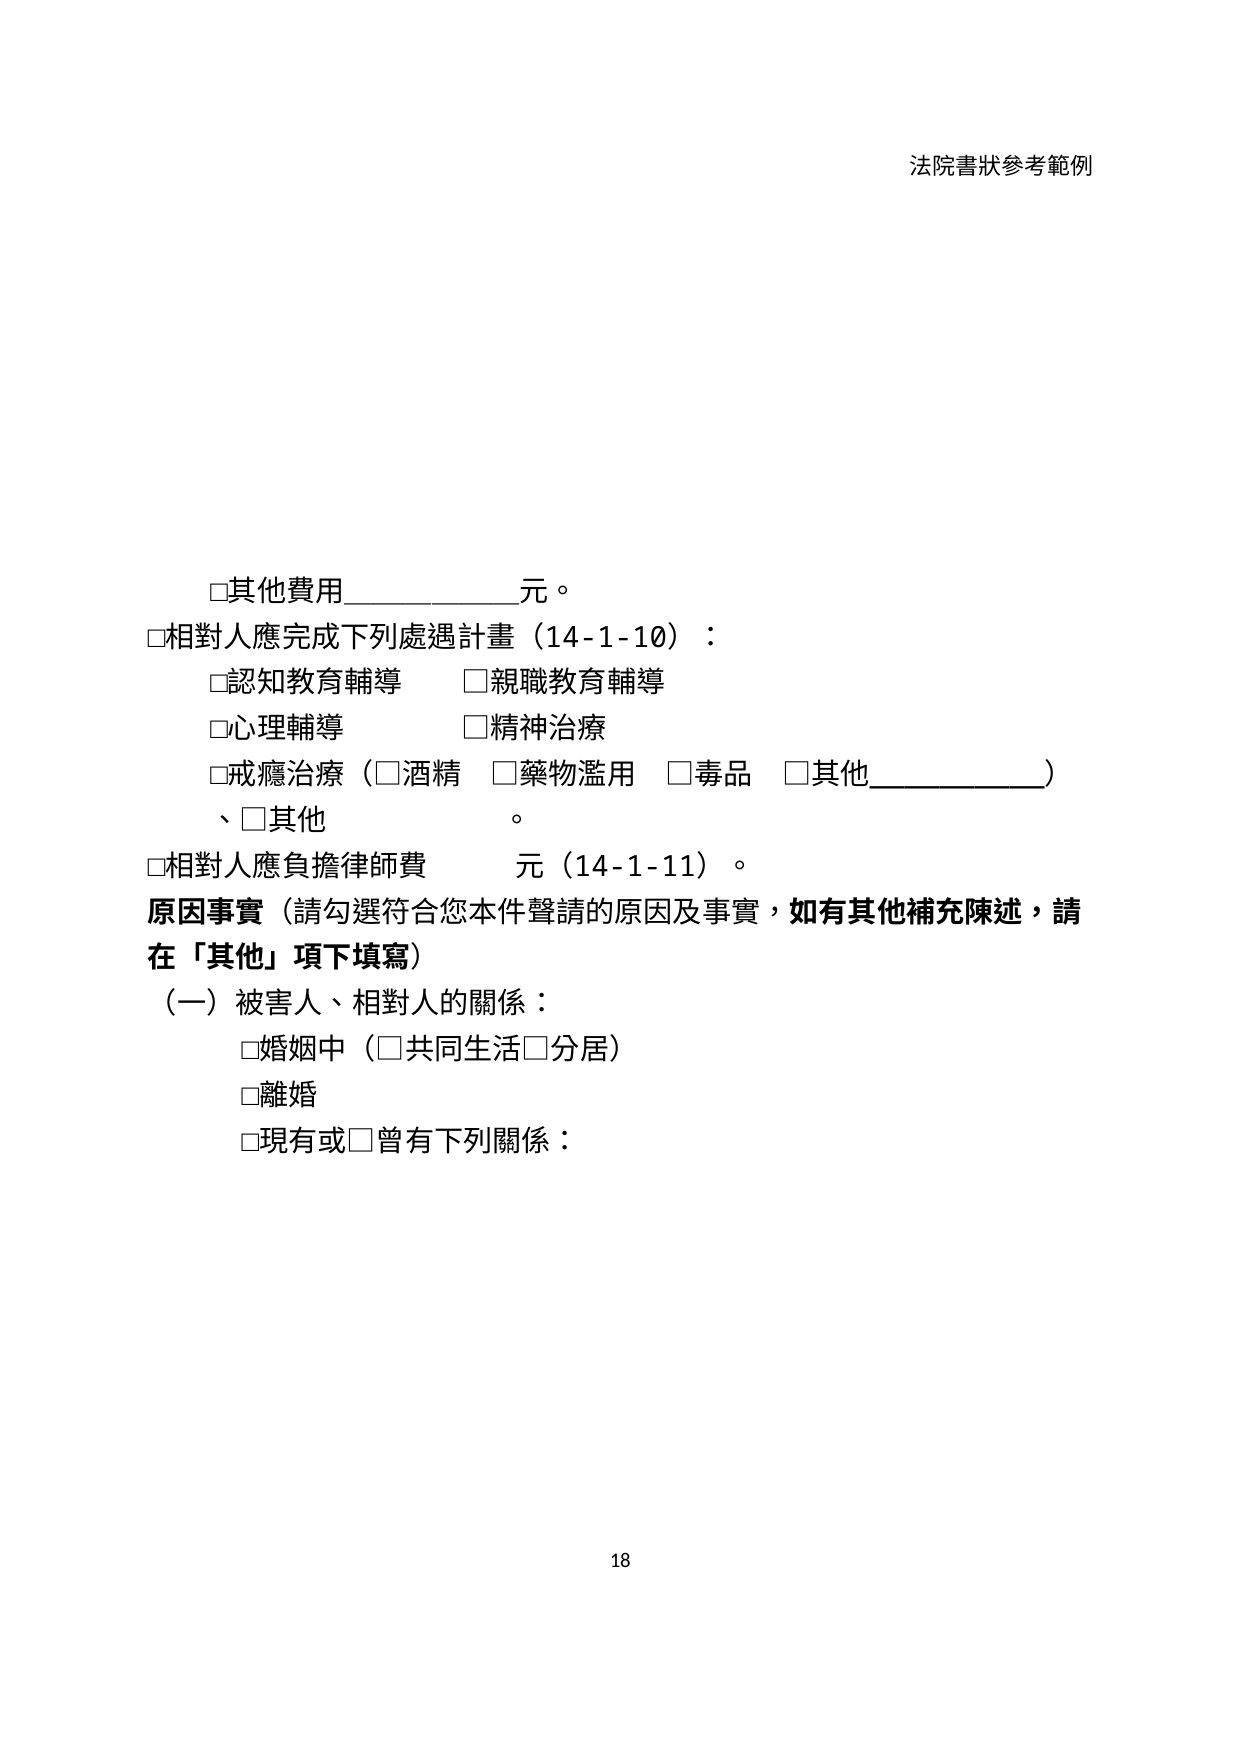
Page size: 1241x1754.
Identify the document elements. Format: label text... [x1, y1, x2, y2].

text □相對人應負擔律師費 元（14-1-11）。 [148, 839, 1092, 885]
text □現有或□曾有下列關係： [241, 1114, 1092, 1160]
text □認知教育輔導 □親職教育輔導 [210, 656, 1092, 702]
text □戒癮治療（□酒精 □藥物濫用 □毒品 □其他__________） [210, 748, 1092, 794]
text （一）被害人、相對人的關係： [148, 977, 1092, 1023]
text 、□其他 。 [210, 794, 1092, 839]
text □相對人應完成下列處遇計畫（14-1-10）： [148, 610, 1092, 656]
text □心理輔導 □精神治療 [210, 702, 1092, 748]
text □離婚 [241, 1069, 1092, 1114]
text 原因事實（請勾選符合您本件聲請的原因及事實，如有其他補充陳述，請在「其他」項下填寫） [148, 885, 1092, 977]
text □婚姻中（□共同生活□分居） [241, 1023, 1092, 1069]
text □其他費用＿＿＿＿＿＿元。 [210, 564, 1092, 610]
